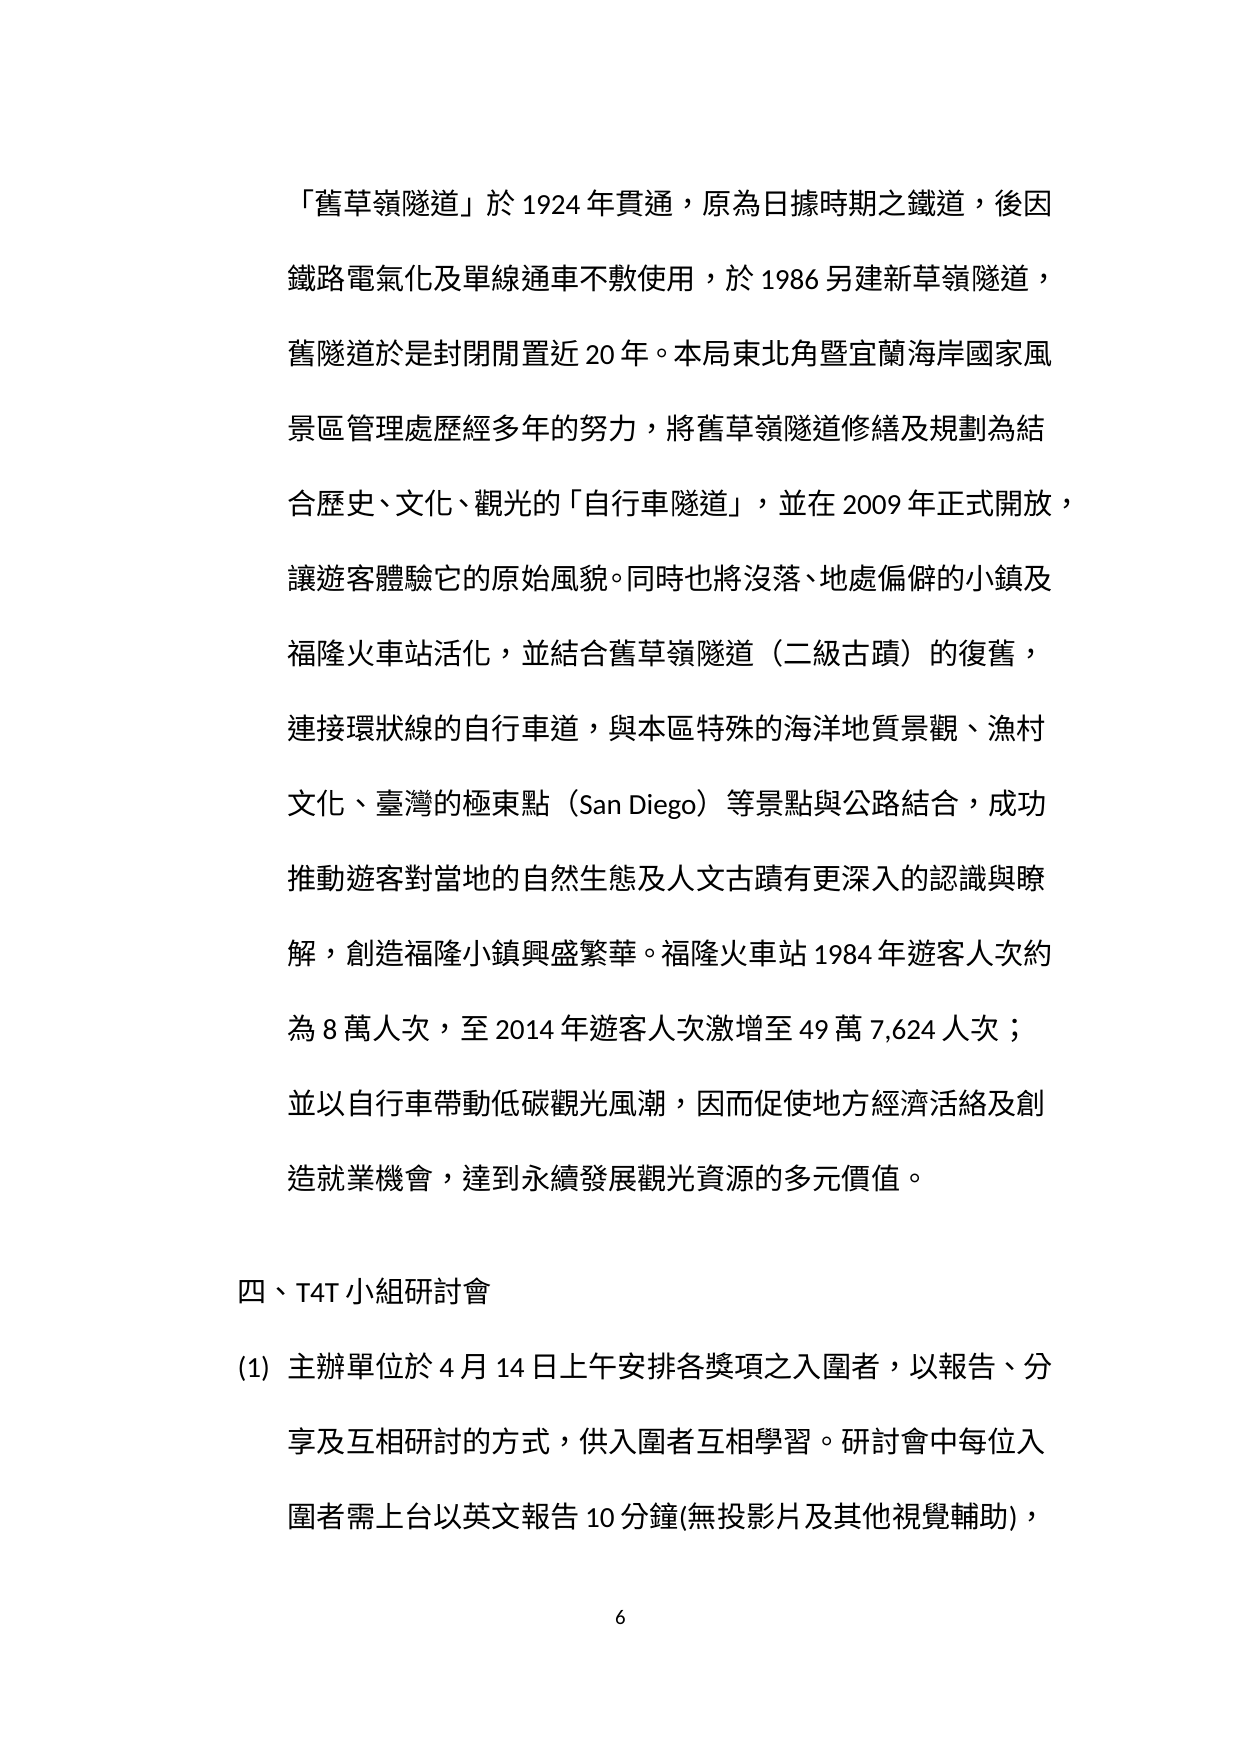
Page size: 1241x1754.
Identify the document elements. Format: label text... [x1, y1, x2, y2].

list 「舊草嶺自行車隧道及環狀線」入圍原因：全長2,167公尺的「舊草嶺隧道」於1924年貫通，原為日據時期之鐵道，後因鐵路電氣化及單線通車不敷使用，於1986另建新草嶺隧道，舊隧道於是封閉閒置近20年。本局東北角暨宜蘭海岸國家風景區管理處歷經多年的努力，將舊草嶺隧道修繕及規劃為結合歷史、文化、觀光的「自行車隧道」，並在2009年正式開放，讓遊客體驗它的原始風貌。同時也將沒落、地處偏僻的小鎮及福隆火車站活化，並結合舊草嶺隧道（二級古蹟）的復舊，連接環狀線的自行車道，與本區特殊的海洋地質景觀、漁村文化、臺灣的極東點（San Diego）等景點與公路結合，成功推動遊客對當地的自然生態及人文古蹟有更深入的認識與瞭解，創造福隆小鎮興盛繁華。福隆火車站1984年遊客人次約為8萬人次，至2014年遊客人次激增至49萬7,624人次；並以自行車帶動低碳觀光風潮，因而促使地方經濟活絡及創造就業機會，達到永續發展觀光資源的多元價值。 [237, 164, 1053, 1214]
list 主辦單位於4月14日上午安排各獎項之入圍者，以報告、分享及互相研討的方式，供入圍者互相學習。研討會中每位入圍者需上台以英文報告10分鐘(無投影片及其他視覺輔助)， [237, 1327, 1053, 1552]
text 四、T4T 小組研討會 [237, 1252, 1053, 1327]
